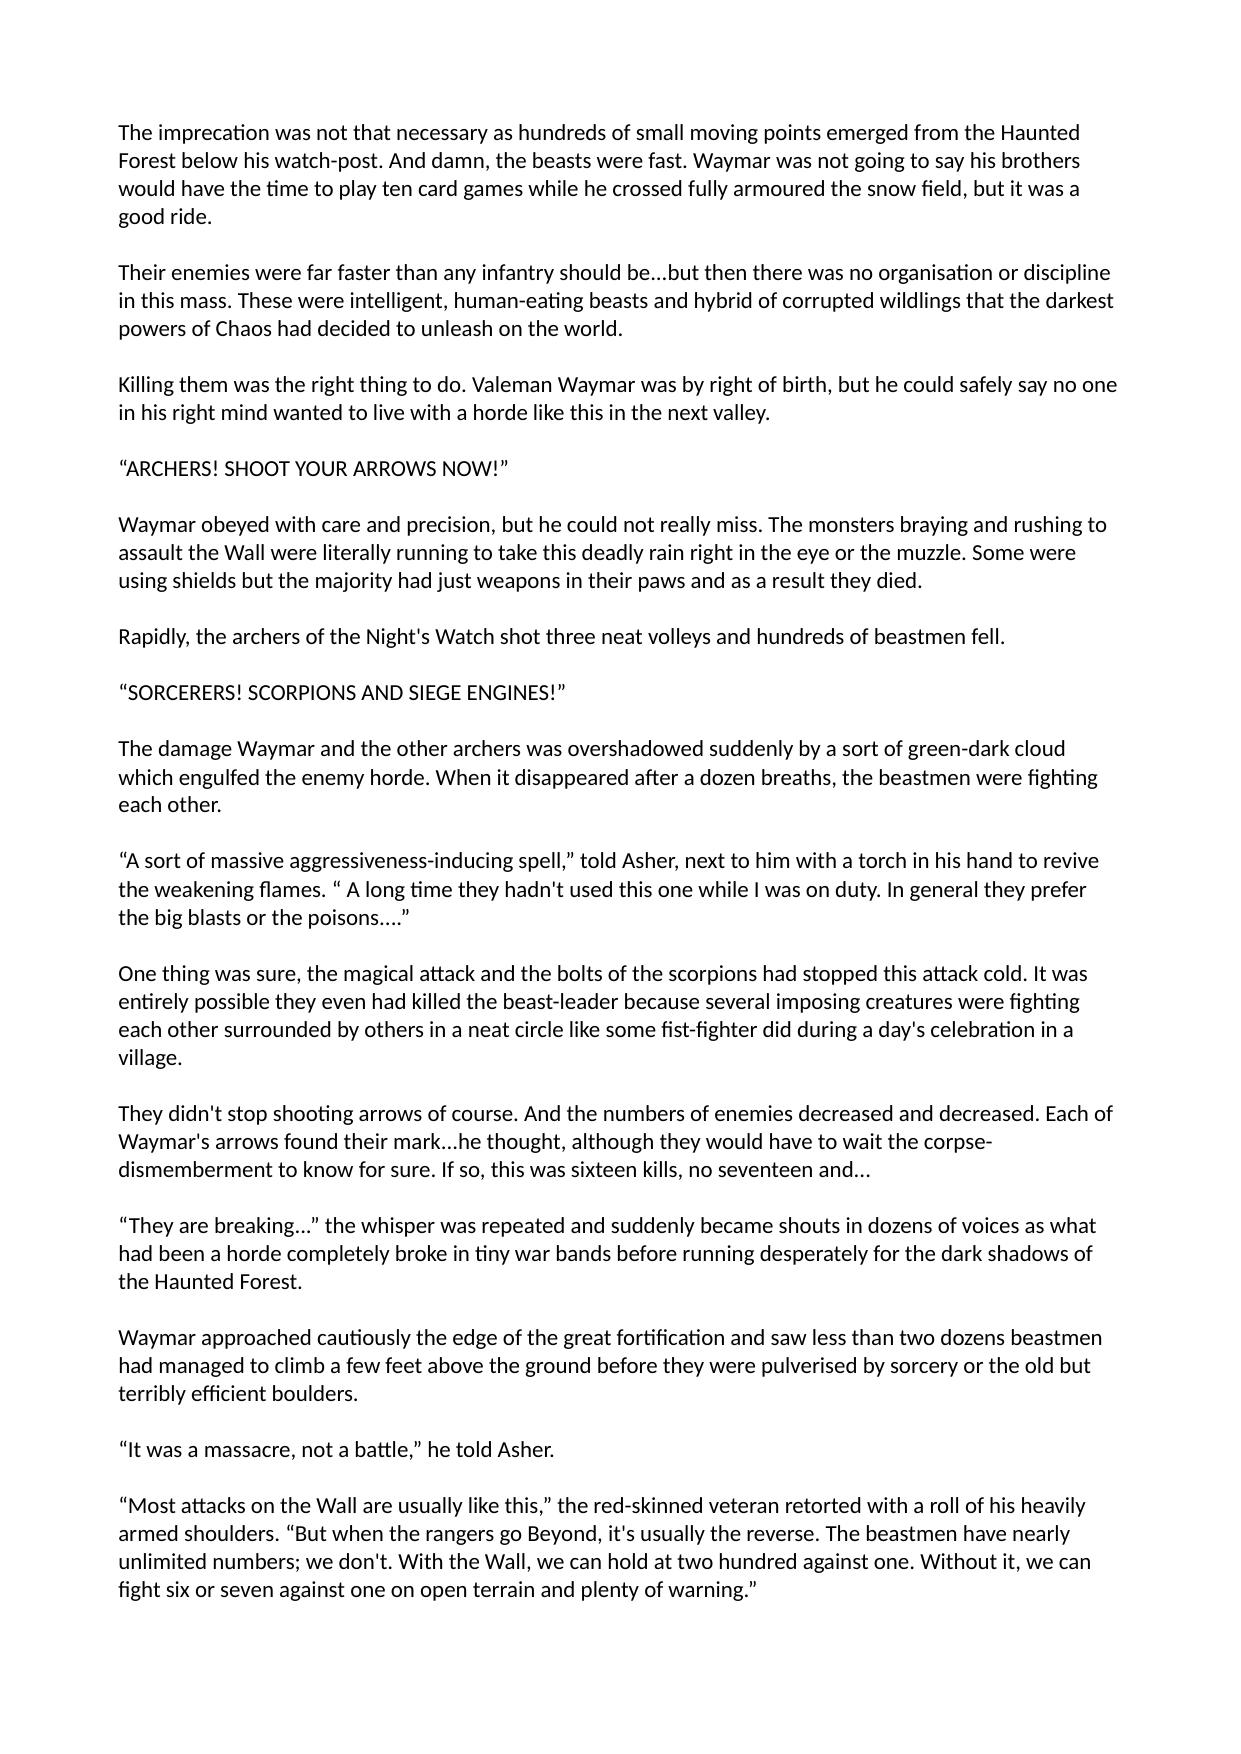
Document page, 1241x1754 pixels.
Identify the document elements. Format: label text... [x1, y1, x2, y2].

text “SORCERERS! SCORPIONS AND SIEGE ENGINES!” [118, 678, 1122, 707]
text Rapidly, the archers of the Night's Watch shot three neat volleys and hundreds of beastmen fell. [118, 622, 1122, 651]
text “A sort of massive aggressiveness-inducing spell,” told Asher, next to him with a torch in his hand to revive the weakening flames. “ A long time they hadn't used this one while I was on duty. In general they prefer the big blasts or the poisons....” [118, 847, 1122, 931]
text They didn't stop shooting arrows of course. And the numbers of enemies decreased and decreased. Each of Waymar's arrows found their mark...he thought, although they would have to wait the corpse-dismemberment to know for sure. If so, this was sixteen kills, no seventeen and... [118, 1099, 1122, 1183]
text Waymar obeyed with care and precision, but he could not really miss. The monsters braying and rushing to assault the Wall were literally running to take this deadly rain right in the eye or the muzzle. Some were using shields but the majority had just weapons in their paws and as a result they died. [118, 510, 1122, 594]
text The imprecation was not that necessary as hundreds of small moving points emerged from the Haunted Forest below his watch-post. And damn, the beasts were fast. Waymar was not going to say his brothers would have the time to play ten card games while he crossed fully armoured the snow field, but it was a good ride. [118, 118, 1122, 230]
text “ARCHERS! SHOOT YOUR ARROWS NOW!” [118, 454, 1122, 482]
text Waymar approached cautiously the edge of the great fortification and saw less than two dozens beastmen had managed to climb a few feet above the ground before they were pulverised by sorcery or the old but terribly efficient boulders. [118, 1323, 1122, 1407]
text “They are breaking...” the whisper was repeated and suddenly became shouts in dozens of voices as what had been a horde completely broke in tiny war bands before running desperately for the dark shadows of the Haunted Forest. [118, 1211, 1122, 1295]
text “It was a massacre, not a battle,” he told Asher. [118, 1435, 1122, 1463]
text Killing them was the right thing to do. Valeman Waymar was by right of birth, but he could safely say no one in his right mind wanted to live with a horde like this in the next valley. [118, 370, 1122, 426]
text One thing was sure, the magical attack and the bolts of the scorpions had stopped this attack cold. It was entirely possible they even had killed the beast-leader because several imposing creatures were fighting each other surrounded by others in a neat circle like some fist-fighter did during a day's celebration in a village. [118, 959, 1122, 1071]
text The damage Waymar and the other archers was overshadowed suddenly by a sort of green-dark cloud which engulfed the enemy horde. When it disappeared after a dozen breaths, the beastmen were fighting each other. [118, 734, 1122, 819]
text “Most attacks on the Wall are usually like this,” the red-skinned veteran retorted with a roll of his heavily armed shoulders. “But when the rangers go Beyond, it's usually the reverse. The beastmen have nearly unlimited numbers; we don't. With the Wall, we can hold at two hundred against one. Without it, we can fight six or seven against one on open terrain and plenty of warning.” [118, 1491, 1122, 1603]
text Their enemies were far faster than any infantry should be...but then there was no organisation or discipline in this mass. These were intelligent, human-eating beasts and hybrid of corrupted wildlings that the darkest powers of Chaos had decided to unleash on the world. [118, 258, 1122, 342]
